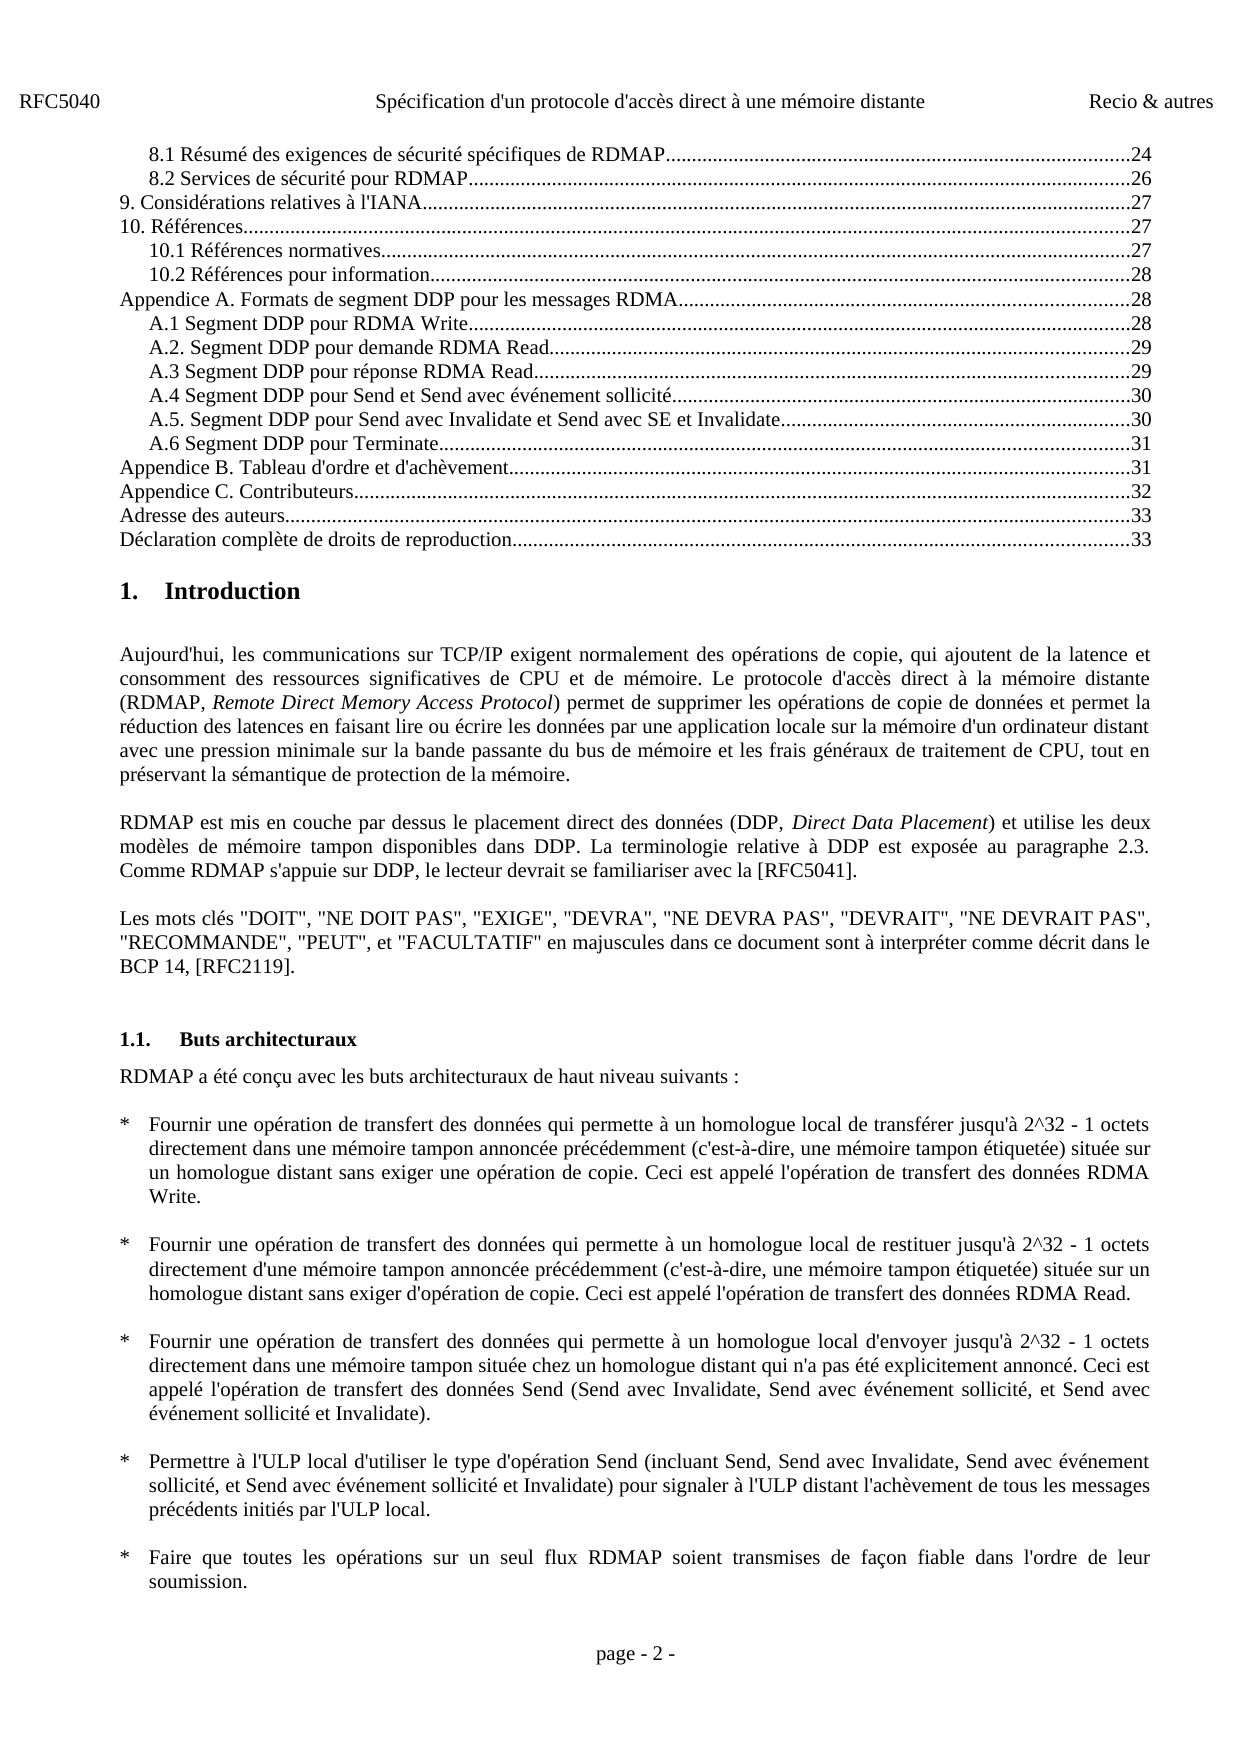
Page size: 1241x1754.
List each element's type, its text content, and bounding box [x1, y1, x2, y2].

subtitle 1. Introduction [119, 576, 1152, 605]
text * Fournir une opération de transfert des données qui permette à un homologue local d'envoyer jusqu'à 2^32 - 1 octets directement dans une mémoire tampon située chez un homologue distant qui n'a pas été explicitement annoncé. Ceci est appelé l'opération de transfert des données Send (Send avec Invalidate, Send avec événement sollicité, et Send avec événement sollicité et Invalidate). [119, 1329, 1152, 1425]
text 8.2 Services de sécurité pour RDMAP 26 [149, 166, 1152, 190]
text Adresse des auteurs 33 [119, 503, 1152, 527]
text Appendice B. Tableau d'ordre et d'achèvement 31 [119, 455, 1152, 479]
text Appendice C. Contributeurs 32 [119, 479, 1152, 503]
text A.6 Segment DDP pour Terminate 31 [149, 431, 1152, 455]
text * Faire que toutes les opérations sur un seul flux RDMAP soient transmises de façon fiable dans l'ordre de leur soumission. [119, 1545, 1152, 1593]
text RDMAP a été conçu avec les buts architecturaux de haut niveau suivants : [119, 1064, 1152, 1088]
text 10. Références 27 [119, 214, 1152, 238]
text RDMAP est mis en couche par dessus le placement direct des données (DDP, Direct Data Placement) et utilise les deux modèles de mémoire tampon disponibles dans DDP. La terminologie relative à DDP est exposée au paragraphe 2.3. Comme RDMAP s'appuie sur DDP, le lecteur devrait se familiariser avec la [RFC5041]. [119, 810, 1152, 882]
text Aujourd'hui, les communications sur TCP/IP exigent normalement des opérations de copie, qui ajoutent de la latence et consomment des ressources significatives de CPU et de mémoire. Le protocole d'accès direct à la mémoire distante (RDMAP, Remote Direct Memory Access Protocol) permet de supprimer les opérations de copie de données et permet la réduction des latences en faisant lire ou écrire les données par une application locale sur la mémoire d'un ordinateur distant avec une pression minimale sur la bande passante du bus de mémoire et les frais généraux de traitement de CPU, tout en préservant la sémantique de protection de la mémoire. [119, 641, 1152, 786]
text Appendice A. Formats de segment DDP pour les messages RDMA 28 [119, 286, 1152, 311]
subtitle 1.1. Buts architecturaux [119, 1027, 1152, 1051]
text * Fournir une opération de transfert des données qui permette à un homologue local de restituer jusqu'à 2^32 - 1 octets directement d'une mémoire tampon annoncée précédemment (c'est-à-dire, une mémoire tampon étiquetée) située sur un homologue distant sans exiger d'opération de copie. Ceci est appelé l'opération de transfert des données RDMA Read. [119, 1232, 1152, 1304]
text 8.1 Résumé des exigences de sécurité spécifiques de RDMAP 24 [149, 142, 1152, 166]
text A.4 Segment DDP pour Send et Send avec événement sollicité 30 [149, 383, 1152, 407]
text * Fournir une opération de transfert des données qui permette à un homologue local de transférer jusqu'à 2^32 - 1 octets directement dans une mémoire tampon annoncée précédemment (c'est-à-dire, une mémoire tampon étiquetée) située sur un homologue distant sans exiger une opération de copie. Ceci est appelé l'opération de transfert des données RDMA Write. [119, 1112, 1152, 1208]
text 10.1 Références normatives 27 [149, 238, 1152, 262]
text A.3 Segment DDP pour réponse RDMA Read 29 [149, 359, 1152, 383]
text 9. Considérations relatives à l'IANA 27 [119, 190, 1152, 214]
text 10.2 Références pour information 28 [149, 262, 1152, 286]
text Les mots clés "DOIT", "NE DOIT PAS", "EXIGE", "DEVRA", "NE DEVRA PAS", "DEVRAIT", "NE DEVRAIT PAS", "RECOMMANDE", "PEUT", et "FACULTATIF" en majuscules dans ce document sont à interpréter comme décrit dans le BCP 14, [RFC2119]. [119, 906, 1152, 978]
text A.2. Segment DDP pour demande RDMA Read 29 [149, 334, 1152, 359]
text Déclaration complète de droits de reproduction 33 [119, 527, 1152, 551]
text A.1 Segment DDP pour RDMA Write 28 [149, 311, 1152, 334]
text * Permettre à l'ULP local d'utiliser le type d'opération Send (incluant Send, Send avec Invalidate, Send avec événement sollicité, et Send avec événement sollicité et Invalidate) pour signaler à l'ULP distant l'achèvement de tous les messages précédents initiés par l'ULP local. [119, 1449, 1152, 1521]
text A.5. Segment DDP pour Send avec Invalidate et Send avec SE et Invalidate 30 [149, 407, 1152, 431]
